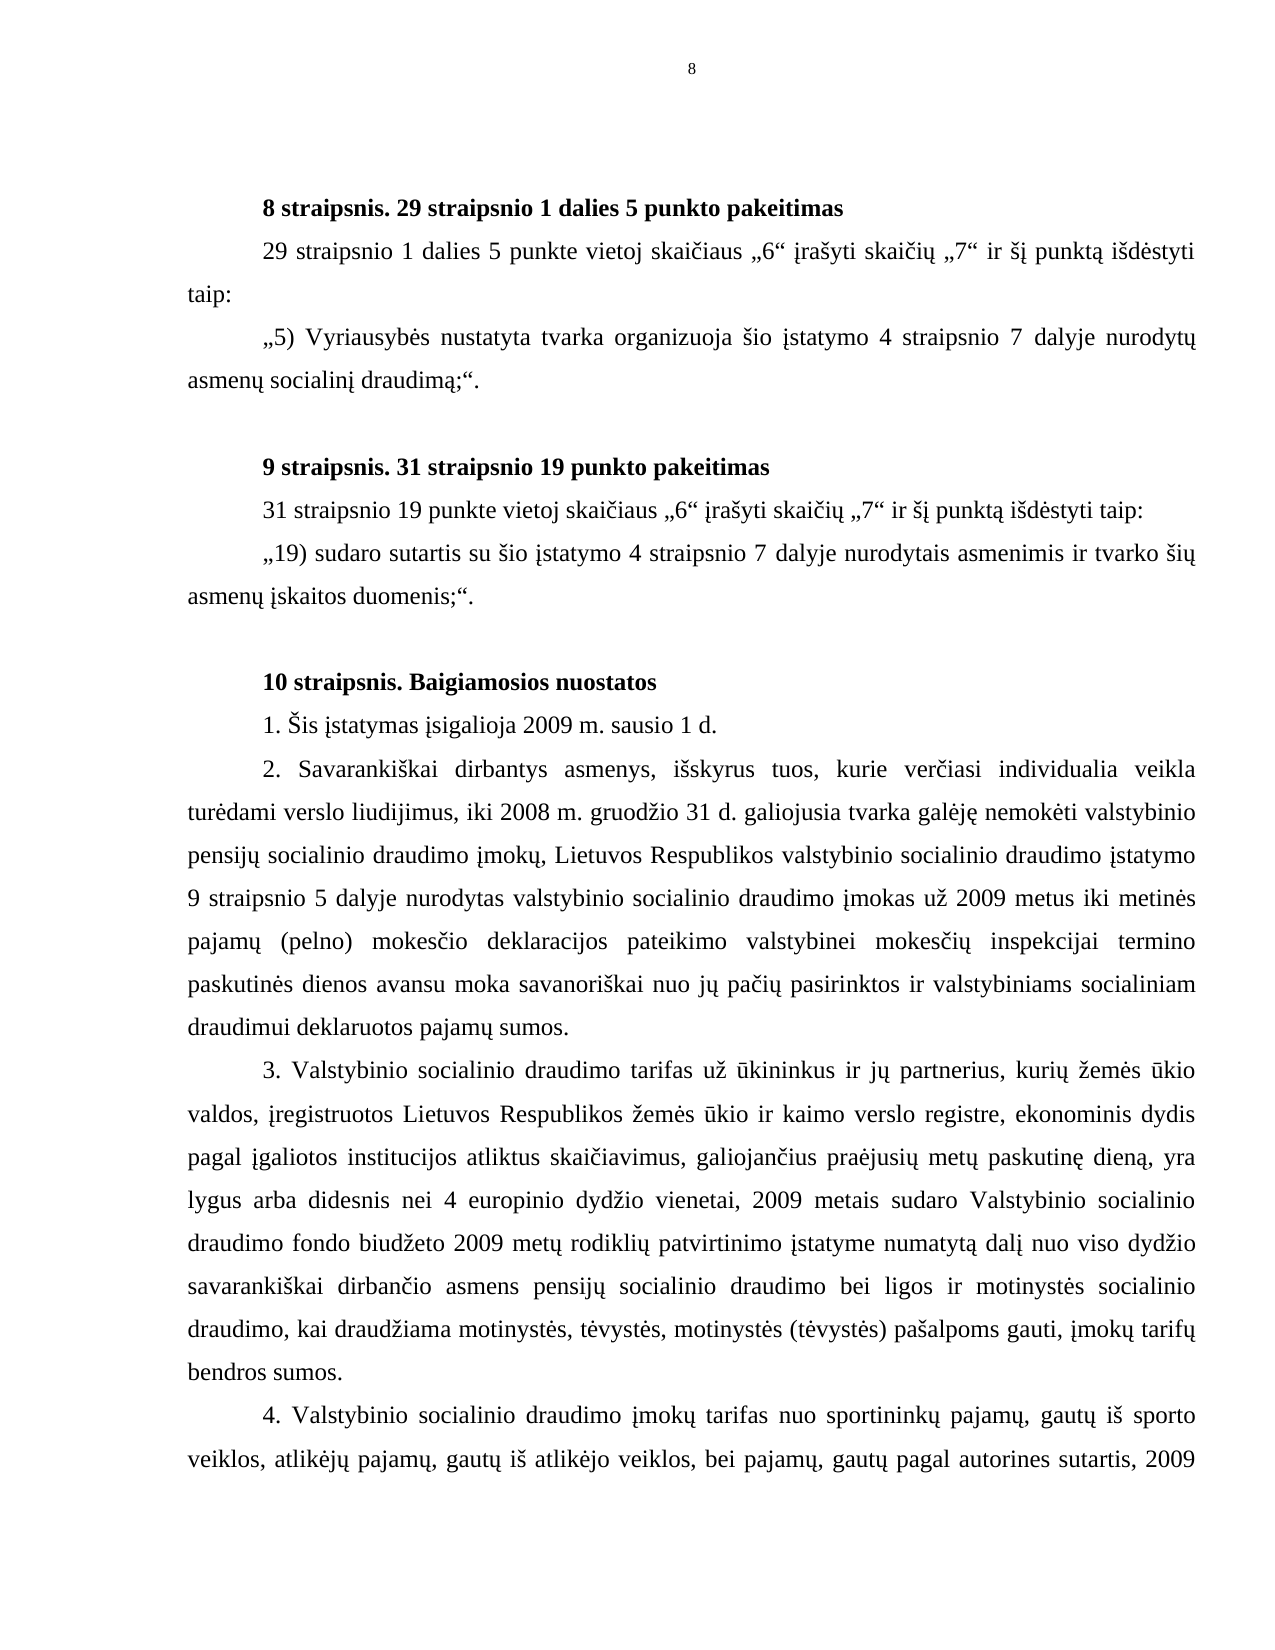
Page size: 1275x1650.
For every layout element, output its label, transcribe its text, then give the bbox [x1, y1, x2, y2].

text 31 straipsnio 19 punkte vietoj skaičiaus „6“ įrašyti skaičių „7“ ir šį punktą išdėstyti taip: [187, 495, 1196, 524]
text 9 straipsnis. 31 straipsnio 19 punkto pakeitimas [187, 452, 1197, 481]
text 4. Valstybinio socialinio draudimo įmokų tarifas nuo sportininkų pajamų, gautų iš sporto veiklos, atlikėjų pajamų, gautų iš atlikėjo veiklos, bei pajamų, gautų pagal autorines sutartis, 2009 [187, 1401, 1197, 1472]
text 29 straipsnio 1 dalies 5 punkte vietoj skaičiaus „6“ įrašyti skaičių „7“ ir šį punktą išdėstyti taip: [187, 236, 1196, 308]
text 10 straipsnis. Baigiamosios nuostatos [187, 667, 1197, 696]
text „5) Vyriausybės nustatyta tvarka organizuoja šio įstatymo 4 straipsnio 7 dalyje nurodytų asmenų socialinį draudimą;“. [187, 322, 1196, 394]
text 2. Savarankiškai dirbantys asmenys, išskyrus tuos, kurie verčiasi individualia veikla turėdami verslo liudijimus, iki 2008 m. gruodžio 31 d. galiojusia tvarka galėję nemokėti valstybinio pensijų socialinio draudimo įmokų, Lietuvos Respublikos valstybinio socialinio draudimo įstatymo 9 straipsnio 5 dalyje nurodytas valstybinio socialinio draudimo įmokas už 2009 metus iki metinės pajamų (pelno) mokesčio deklaracijos pateikimo valstybinei mokesčių inspekcijai termino paskutinės dienos avansu moka savanoriškai nuo jų pačių pasirinktos ir valstybiniams socialiniam draudimui deklaruotos pajamų sumos. [187, 754, 1197, 1041]
text 8 straipsnis. 29 straipsnio 1 dalies 5 punkto pakeitimas [187, 193, 1197, 222]
text 1. Šis įstatymas įsigalioja 2009 m. sausio 1 d. [187, 711, 1197, 739]
text 3. Valstybinio socialinio draudimo tarifas už ūkininkus ir jų partnerius, kurių žemės ūkio valdos, įregistruotos Lietuvos Respublikos žemės ūkio ir kaimo verslo registre, ekonominis dydis pagal įgaliotos institucijos atliktus skaičiavimus, galiojančius praėjusių metų paskutinę dieną, yra lygus arba didesnis nei 4 europinio dydžio vienetai, 2009 metais sudaro Valstybinio socialinio draudimo fondo biudžeto 2009 metų rodiklių patvirtinimo įstatyme numatytą dalį nuo viso dydžio savarankiškai dirbančio asmens pensijų socialinio draudimo bei ligos ir motinystės socialinio draudimo, kai draudžiama motinystės, tėvystės, motinystės (tėvystės) pašalpoms gauti, įmokų tarifų bendros sumos. [187, 1056, 1197, 1386]
text „19) sudaro sutartis su šio įstatymo 4 straipsnio 7 dalyje nurodytais asmenimis ir tvarko šių asmenų įskaitos duomenis;“. [187, 538, 1196, 610]
